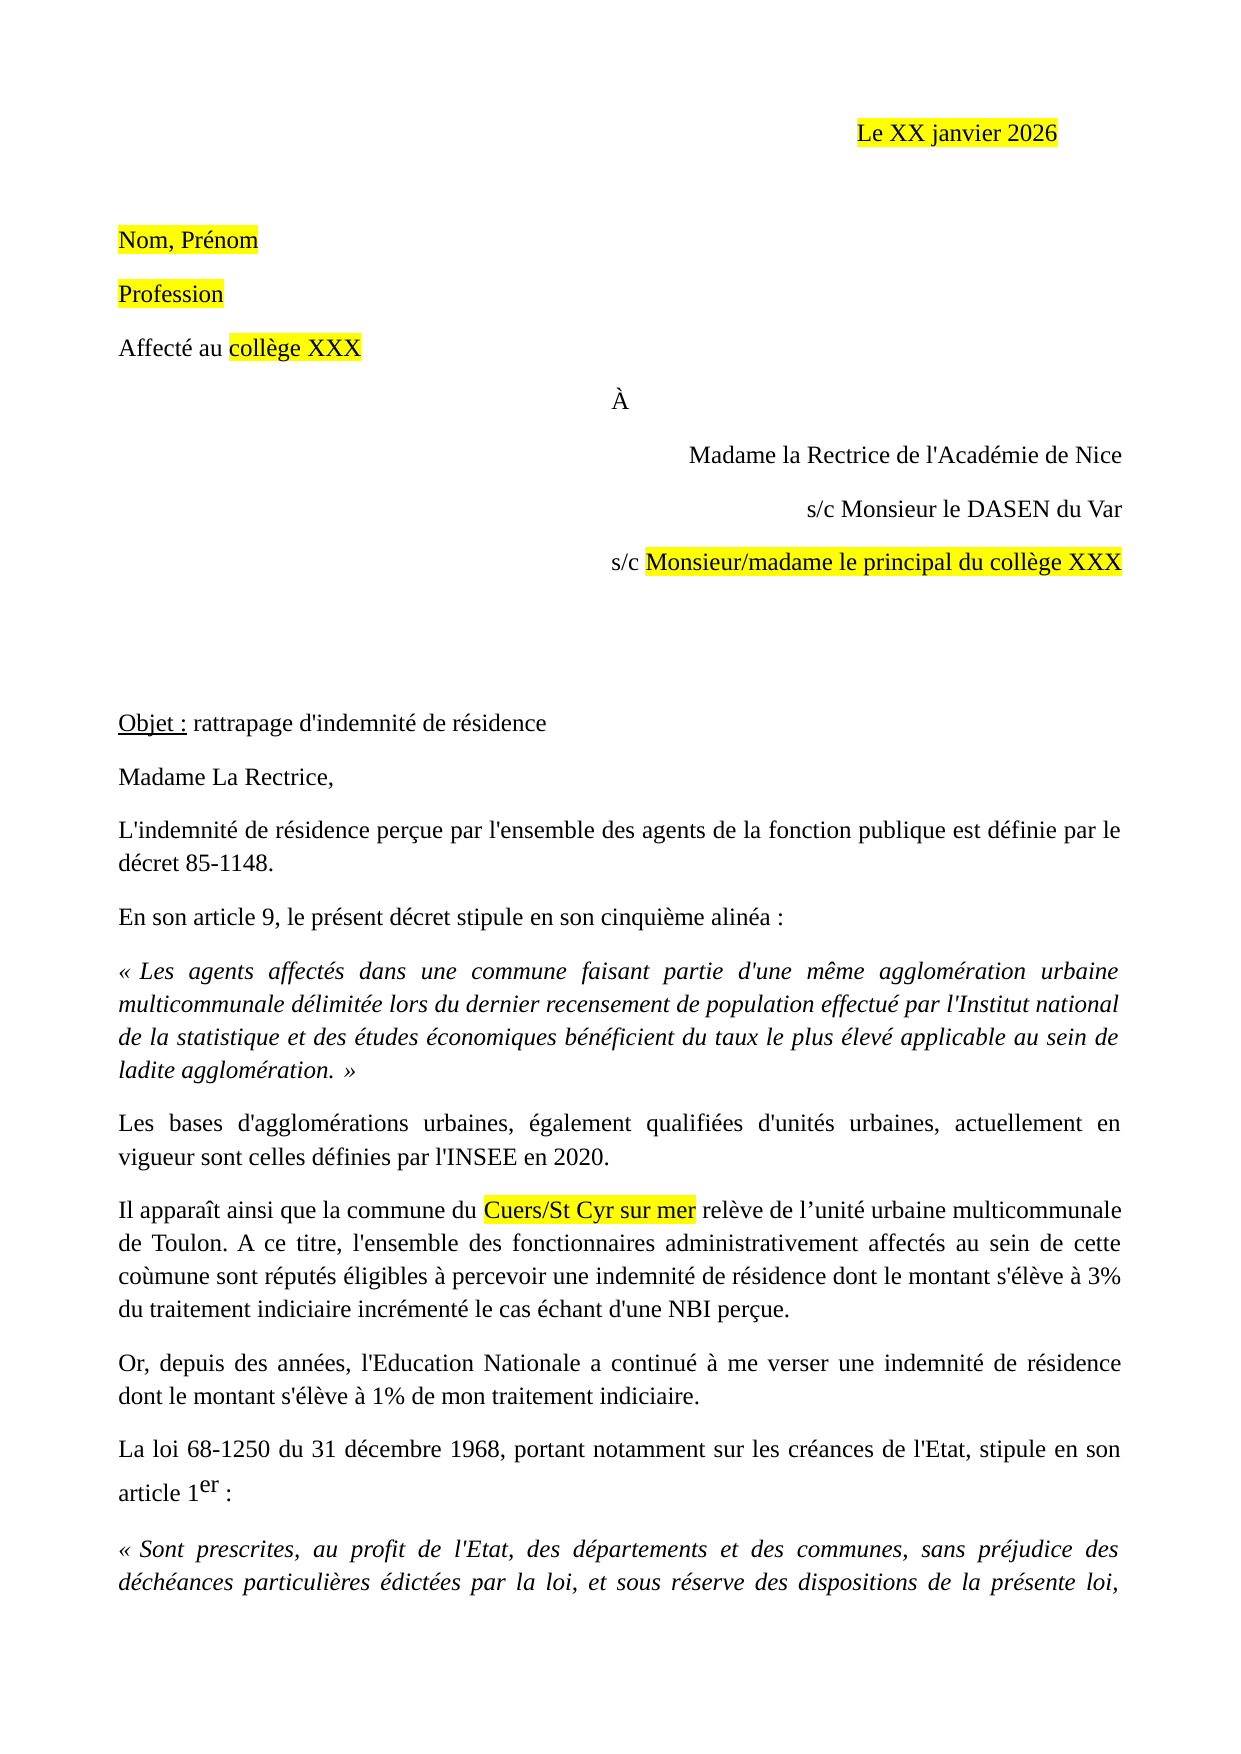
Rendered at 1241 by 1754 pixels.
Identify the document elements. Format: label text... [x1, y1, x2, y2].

text Objet : rattrapage d'indemnité de résidence [118, 708, 1122, 737]
text Nom, Prénom [118, 225, 1122, 254]
text À [118, 386, 1122, 415]
text Or, depuis des années, l'Education Nationale a continué à me verser une indemnité de résidence dont le montant s'élève à 1% de mon traitement indiciaire. [118, 1348, 1122, 1410]
text s/c Monsieur le DASEN du Var [118, 494, 1122, 522]
text La loi 68-1250 du 31 décembre 1968, portant notamment sur les créances de l'Etat, stipule en son article 1er : [118, 1434, 1122, 1507]
text Les bases d'agglomérations urbaines, également qualifiées d'unités urbaines, actuellement en vigueur sont celles définies par l'INSEE en 2020. [118, 1108, 1122, 1170]
text Profession [118, 279, 1122, 308]
text Le XX janvier 2026 [118, 118, 1122, 147]
text « Les agents affectés dans une commune faisant partie d'une même agglomération urbaine multicommunale délimitée lors du dernier recensement de population effectué par l'Institut national de la statistique et des études économiques bénéficient du taux le plus élevé applicable au sein de ladite agglomération. » [118, 956, 1122, 1084]
text « Sont prescrites, au profit de l'Etat, des départements et des communes, sans préjudice des déchéances particulières édictées par la loi, et sous réserve des dispositions de la présente loi, [118, 1534, 1122, 1595]
text Madame la Rectrice de l'Académie de Nice [118, 440, 1122, 469]
text Affecté au collège XXX [118, 333, 1122, 361]
text Madame La Rectrice, [118, 762, 1122, 791]
text Il apparaît ainsi que la commune du Cuers/St Cyr sur mer relève de l’unité urbaine multicommunale de Toulon. A ce titre, l'ensemble des fonctionnaires administrativement affectés au sein de cette coùmune sont réputés éligibles à percevoir une indemnité de résidence dont le montant s'élève à 3% du traitement indiciaire incrémenté le cas échant d'une NBI perçue. [118, 1195, 1122, 1323]
text L'indemnité de résidence perçue par l'ensemble des agents de la fonction publique est définie par le décret 85-1148. [118, 816, 1122, 877]
text En son article 9, le présent décret stipule en son cinquième alinéa : [118, 902, 1122, 931]
text s/c Monsieur/madame le principal du collège XXX [118, 547, 1122, 576]
